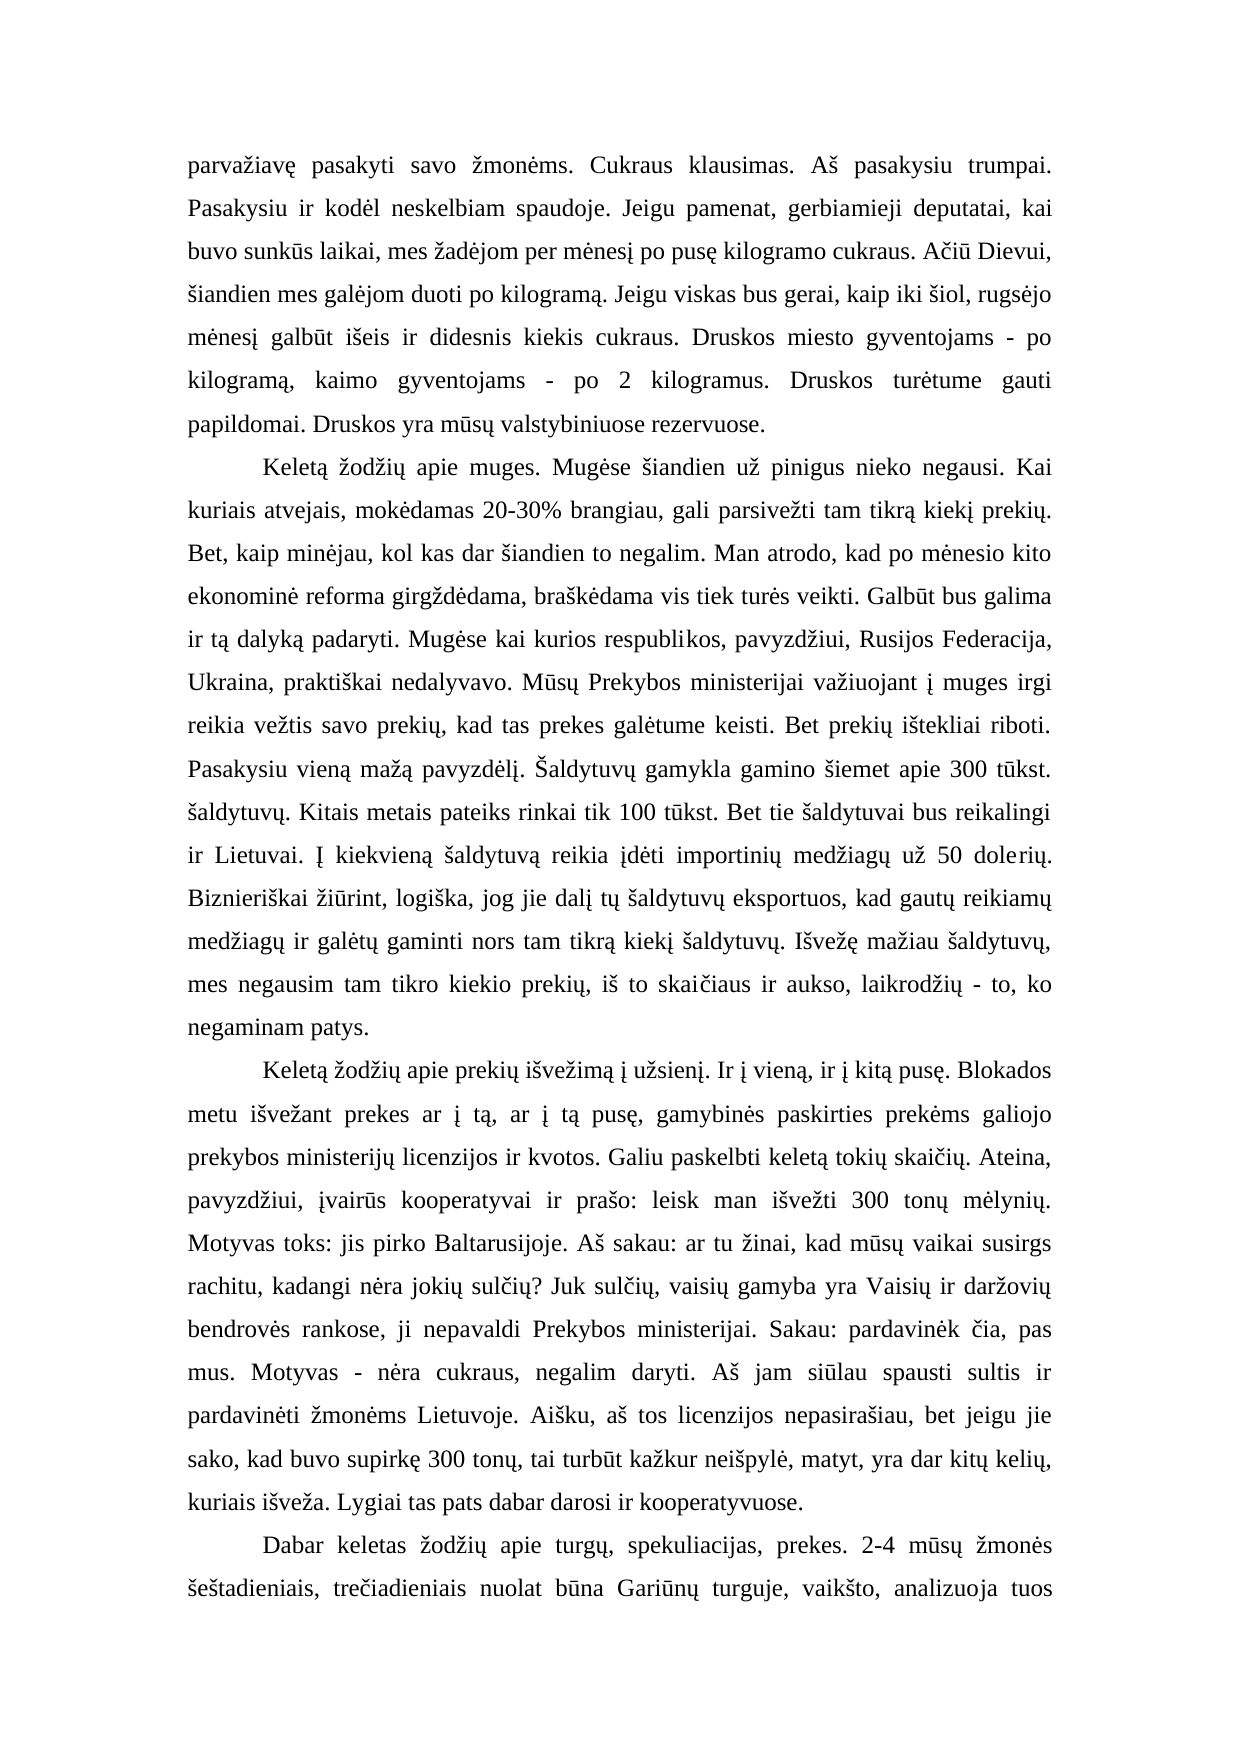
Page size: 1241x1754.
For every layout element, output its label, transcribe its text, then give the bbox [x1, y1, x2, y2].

text Keletą žodžių apie muges. Mugėse šiandien už pinigus nieko negausi. Kai kuriais atvejais, mokėdamas 20-30% brangiau, gali parsivežti tam tikrą kiekį prekių. Bet, kaip minėjau, kol kas dar šiandien to negalim. Man atrodo, kad po mėnesio kito ekonominė reforma girgždėdama, braškėdama vis tiek turės veikti. Galbūt bus galima ir tą dalyką padaryti. Mugėse kai kurios respubli­kos, pavyzdžiui, Rusijos Federacija, Ukraina, praktiškai nedalyvavo. Mūsų Prekybos ministerijai važiuojant į muges irgi reikia vežtis savo prekių, kad tas prekes galėtume keisti. Bet prekių ištekliai riboti. Pasakysiu vieną mažą pavyzdėlį. Šaldytuvų gamykla gamino šiemet apie 300 tūkst. šaldytuvų. Ki­tais metais pateiks rinkai tik 100 tūkst. Bet tie šaldytuvai bus reikalingi ir Lietuvai. Į kiekvieną šaldytuvą reikia įdėti importinių medžiagų už 50 dole­rių. Biznieriškai žiūrint, logiška, jog jie dalį tų šaldytuvų eksportuos, kad gautų reikiamų medžiagų ir galėtų gaminti nors tam tikrą kiekį šaldytuvų. Išvežę mažiau šaldytuvų, mes negausim tam tikro kiekio prekių, iš to skai­čiaus ir aukso, laikrodžių - to, ko negaminam patys. [187, 452, 1053, 1041]
text parvažiavę pasakyti savo žmonėms. Cukraus klausimas. Aš pasakysiu trumpai. Pasakysiu ir kodėl neskelbiam spaudoje. Jeigu pamenat, gerbia­mieji deputatai, kai buvo sunkūs laikai, mes žadėjom per mėnesį po pusę kilogramo cukraus. Ačiū Dievui, šiandien mes galėjom duoti po kilogramą. Jeigu viskas bus gerai, kaip iki šiol, rugsėjo mėnesį galbūt išeis ir didesnis kiekis cukraus. Druskos miesto gyventojams - po kilogramą, kaimo gyven­tojams - po 2 kilogramus. Druskos turėtume gauti papildomai. Druskos yra mūsų valstybiniuose rezervuose. [187, 150, 1053, 437]
text Keletą žodžių apie prekių išvežimą į užsienį. Ir į vieną, ir į kitą pusę. Blokados metu išvežant prekes ar į tą, ar į tą pusę, gamybinės paskirties prekėms galiojo prekybos ministerijų licenzijos ir kvotos. Galiu paskelbti keletą tokių skaičių. Ateina, pavyzdžiui, įvairūs kooperatyvai ir prašo: leisk man išvežti 300 tonų mėlynių. Motyvas toks: jis pirko Baltarusijoje. Aš sakau: ar tu žinai, kad mūsų vaikai susirgs rachitu, kadangi nėra jokių sulčių? Juk sulčių, vaisių gamyba yra Vaisių ir daržovių bendrovės rankose, ji nepa­valdi Prekybos ministerijai. Sakau: pardavinėk čia, pas mus. Motyvas - nėra cukraus, negalim daryti. Aš jam siūlau spausti sultis ir pardavinėti žmonėms Lietuvoje. Aišku, aš tos licenzijos nepasirašiau, bet jeigu jie sako, kad buvo supirkę 300 tonų, tai turbūt kažkur neišpylė, matyt, yra dar kitų kelių, kuriais išveža. Lygiai tas pats dabar darosi ir kooperatyvuose. [187, 1056, 1053, 1516]
text Dabar keletas žodžių apie turgų, spekuliacijas, prekes. 2-4 mūsų žmonės šeštadieniais, trečiadieniais nuolat būna Gariūnų turguje, vaikšto, analizuo­ja tuos [187, 1530, 1053, 1602]
